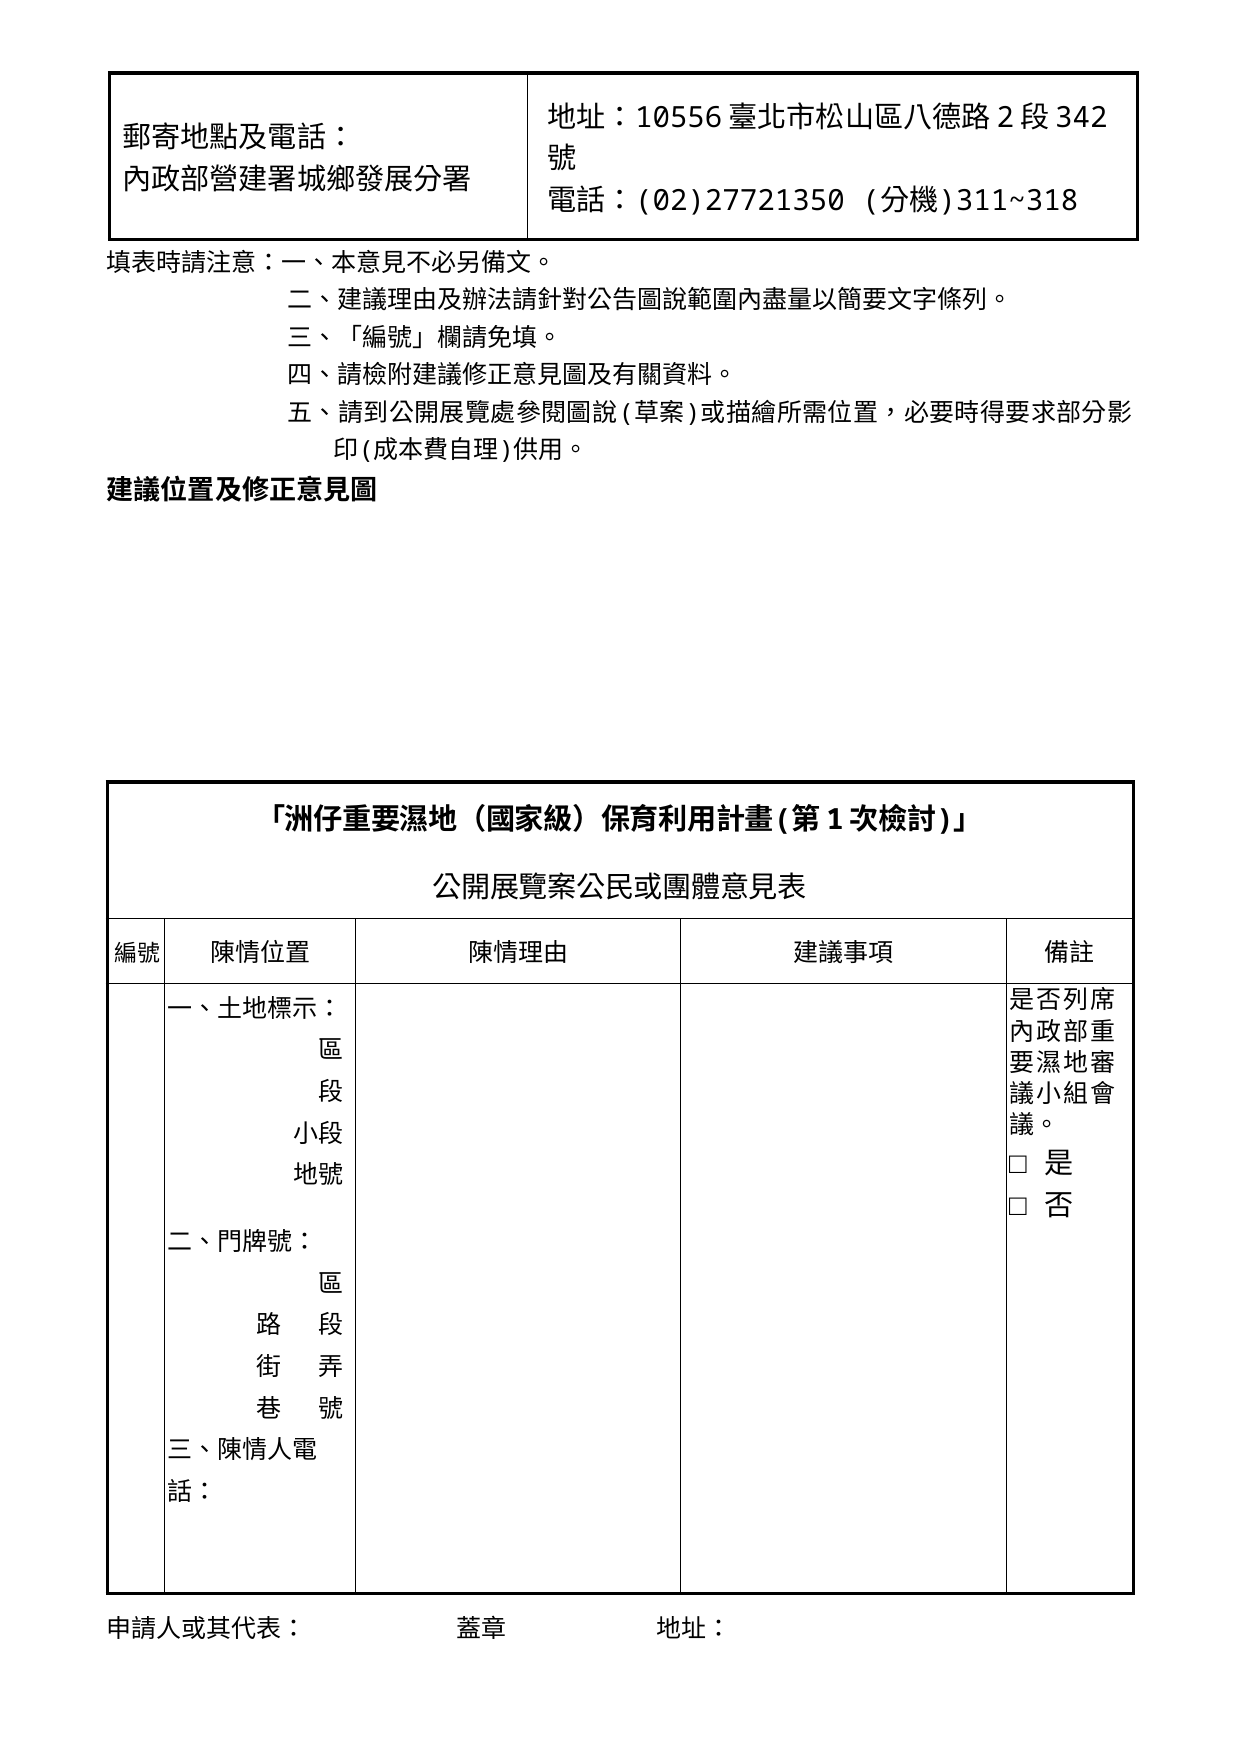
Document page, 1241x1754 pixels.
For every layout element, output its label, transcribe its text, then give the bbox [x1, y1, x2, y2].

table_cell [109, 984, 164, 1592]
table_cell 是否列席內政部重要濕地審議小組會議。 □ 是 □ 否 [1007, 984, 1132, 1592]
text 申請人或其代表： 蓋章 地址： [106, 1595, 1134, 1647]
table_cell 陳情位置 [165, 919, 355, 983]
table_cell 建議事項 [681, 919, 1006, 983]
table_cell [681, 984, 1006, 1592]
text 建議位置及修正意見圖 [106, 466, 1134, 508]
table_cell [356, 984, 680, 1592]
table_header 地址：10556臺北市松山區八德路2段342號 電話：(02)27721350 (分機)311~318 [528, 75, 1136, 238]
text 填表時請注意：一、本意見不必另備文。 [106, 241, 1134, 279]
table_cell 一、土地標示： 區 段 小段 地號 二、門牌號： 區 路 段 街 弄 巷 號 三、陳情人電話： [165, 984, 355, 1592]
text 四、請檢附建議修正意見圖及有關資料。 [287, 354, 1134, 391]
text 五、請到公開展覽處參閱圖說(草案)或描繪所需位置，必要時得要求部分影印(成本費自理)供用。 [287, 391, 1134, 466]
table_header 郵寄地點及電話： 內政部營建署城鄉發展分署 [111, 75, 527, 238]
text 二、建議理由及辦法請針對公告圖說範圍內盡量以簡要文字條列。 [287, 279, 1134, 316]
table_cell 備註 [1007, 919, 1132, 983]
table_cell 編號 [109, 919, 164, 983]
table_header 「洲仔重要濕地（國家級）保育利用計畫(第1次檢討)」 公開展覽案公民或團體意見表 [109, 784, 1132, 918]
table_cell 陳情理由 [356, 919, 680, 983]
text 三、「編號」欄請免填。 [287, 316, 1134, 354]
